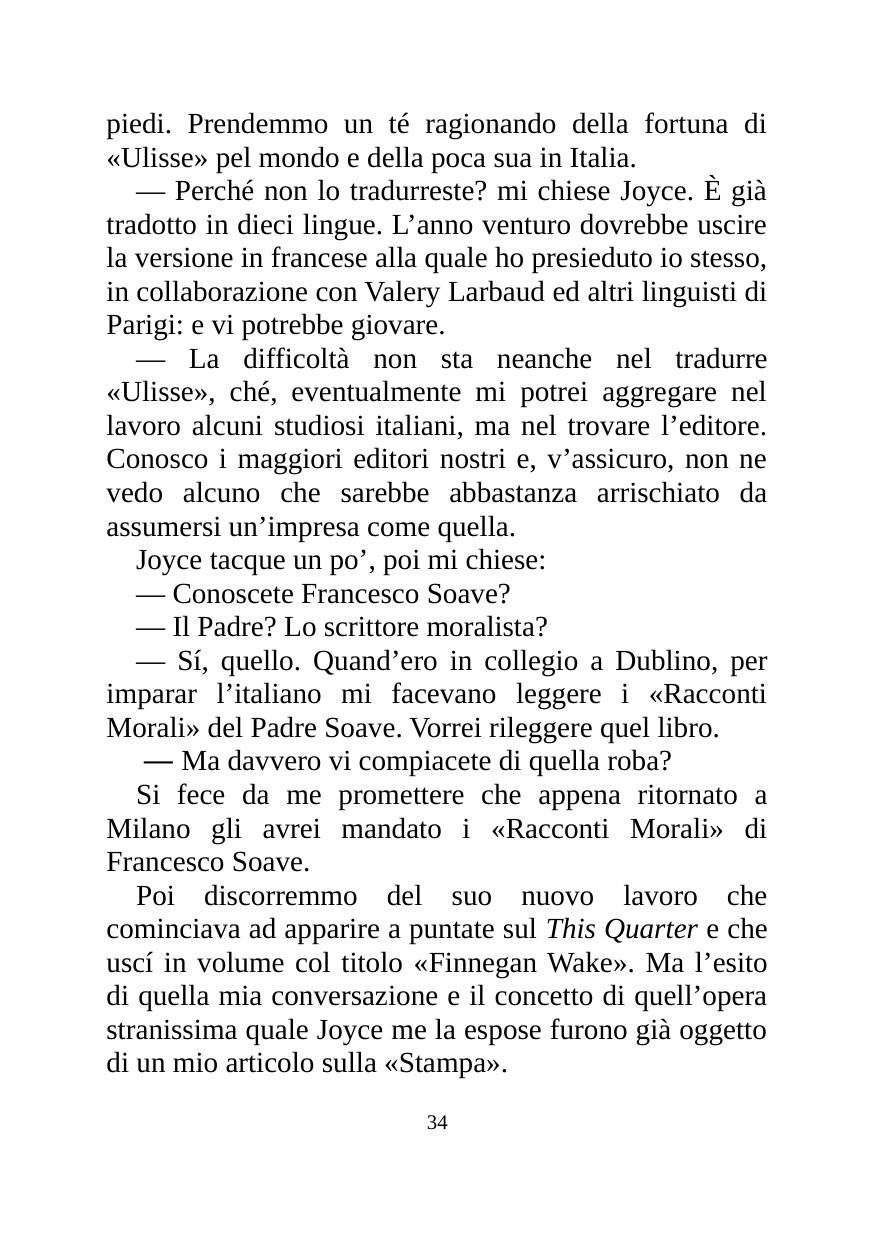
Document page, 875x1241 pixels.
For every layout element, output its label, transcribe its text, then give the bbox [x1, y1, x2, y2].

text piedi. Prendemmo un té ragionando della fortuna di «Ulisse» pel mondo e della poca sua in Italia. [106, 106, 768, 173]
list Ma davvero vi compiacete di quella roba? [144, 743, 768, 777]
text — Perché non lo tradurreste? mi chiese Joyce. È già tradotto in dieci lingue. L’anno venturo dovrebbe uscire la versione in francese alla quale ho presieduto io stesso, in collaborazione con Valery Larbaud ed altri linguisti di Parigi: e vi potrebbe giovare. [106, 173, 768, 341]
text Joyce tacque un po’, poi mi chiese: [106, 542, 768, 576]
text Si fece da me promettere che appena ritornato a Milano gli avrei mandato i «Racconti Morali» di Francesco Soave. [106, 777, 768, 878]
text — Conoscete Francesco Soave? [106, 576, 768, 609]
text — Sí, quello. Quand’ero in collegio a Dublino, per imparar l’italiano mi facevano leggere i «Racconti Morali» del Padre Soave. Vorrei rileggere quel libro. [106, 643, 768, 743]
text — La difficoltà non sta neanche nel tradurre «Ulisse», ché, eventualmente mi potrei aggregare nel lavoro alcuni studiosi italiani, ma nel trovare l’editore. Conosco i maggiori editori nostri e, v’assicuro, non ne vedo alcuno che sarebbe abbastanza arrischiato da assumersi un’impresa come quella. [106, 341, 768, 542]
text — Il Padre? Lo scrittore moralista? [106, 609, 768, 643]
text Poi discorremmo del suo nuovo lavoro che cominciava ad apparire a puntate sul This Quarter e che uscí in volume col titolo «Finnegan Wake». Ma l’esito di quella mia conversazione e il concetto di quell’opera stranissima quale Joyce me la espose furono già oggetto di un mio articolo sulla «Stampa». [106, 878, 768, 1079]
